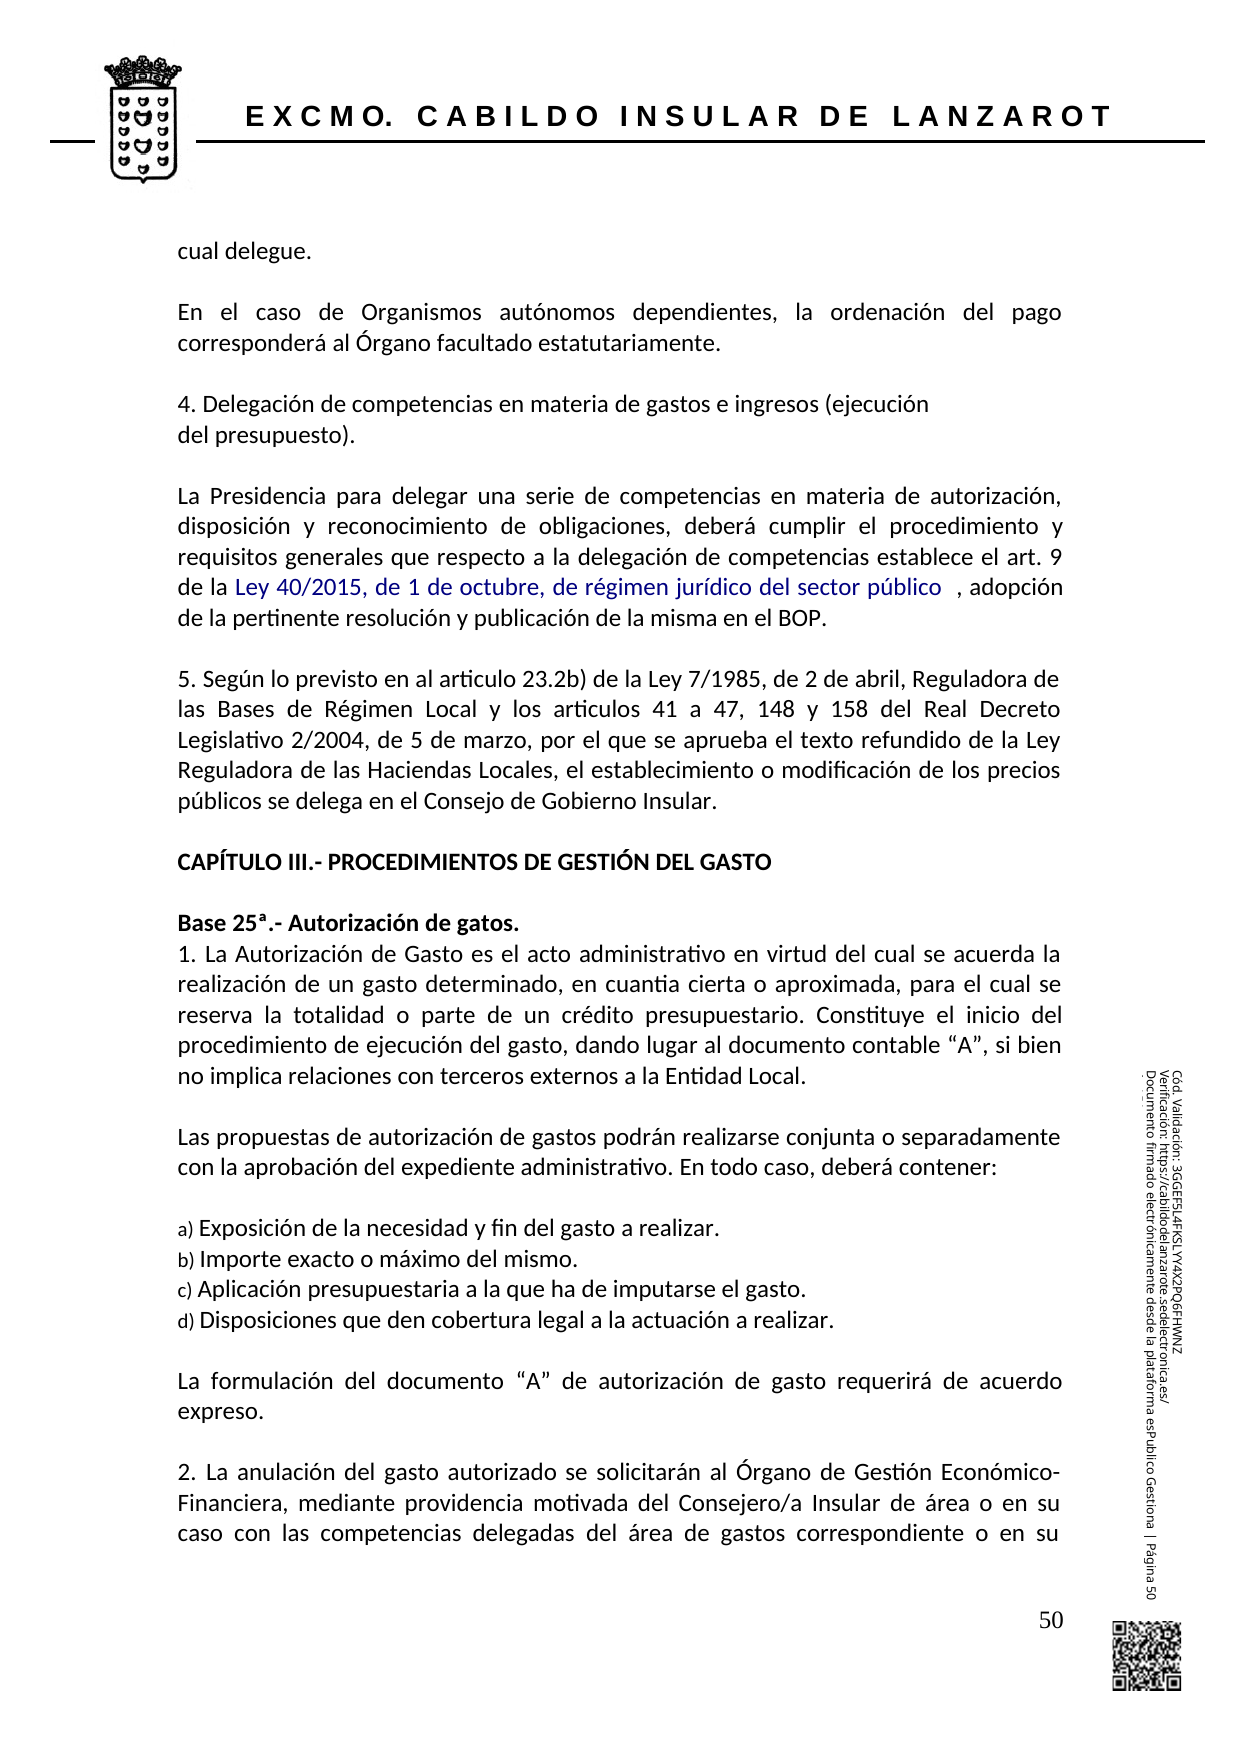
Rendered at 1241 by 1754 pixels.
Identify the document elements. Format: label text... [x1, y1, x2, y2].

picture [95, 39, 196, 193]
list Cód. Validación: 3GGEF5L4FKSLYY4X2PQ6FHWNZ [1171, 1070, 1184, 1611]
text cual delegue. [177, 236, 1192, 266]
list Delegación de competencias en materia de gastos e ingresos (ejecución del presupuesto). [177, 388, 963, 449]
list La anulación del gasto autorizado se solicitarán al Órgano de Gestión Económico- Financiera, mediante providencia motivada del Consejero/a Insular de área o en su caso con las competencias delegadas del área de gastos correspondiente o en su [177, 1456, 1062, 1548]
text La formulación del documento “A” de autorización de gasto requerirá de acuerdo expreso. [177, 1365, 1063, 1426]
text En el caso de Organismos autónomos dependientes, la ordenación del pago corresponderá al Órgano facultado estatutariamente. [177, 297, 1062, 358]
list Según lo previsto en al articulo 23.2b) de la Ley 7/1985, de 2 de abril, Reguladora de las Bases de Régimen Local y los articulos 41 a 47, 148 y 158 del Real Decreto Legislativo 2/2004, de 5 de marzo, por el que se aprueba el texto refundido de la Ley Reguladora de las Haciendas Locales, el establecimiento o modificación de los precios públicos se delega en el Consejo de Gobierno Insular. [177, 663, 1062, 816]
list Disposiciones que den cobertura legal a la actuación a realizar. [177, 1304, 1143, 1334]
list Documento firmado electrónicamente desde la plataforma esPublico Gestiona | Página 50 de 151 [1143, 1070, 1158, 1611]
list La Autorización de Gasto es el acto administrativo en virtud del cual se acuerda la realización de un gasto determinado, en cuantia cierta o aproximada, para el cual se reserva la totalidad o parte de un crédito presupuestario. Constituye el inicio del procedimiento de ejecución del gasto, dando lugar al documento contable “A”, si bien no implica relaciones con terceros externos a la Entidad Local. [177, 938, 1062, 1090]
text Base 25ª.- Autorización de gatos. [177, 907, 1192, 938]
text La Presidencia para delegar una serie de competencias en materia de autorización, disposición y reconocimiento de obligaciones, deberá cumplir el procedimiento y requisitos generales que respecto a la delegación de competencias establece el art. 9 de la Ley 40/2015, de 1 de octubre, de régimen jurídico del sector público , adopción de la pertinente resolución y publicación de la misma en el BOP. [177, 480, 1063, 632]
list Verificación: https://cabildodelanzarote.sedelectronica.es/ [1158, 1070, 1171, 1611]
subtitle CAPÍTULO III.- PROCEDIMIENTOS DE GESTIÓN DEL GASTO [177, 846, 1192, 877]
text Las propuestas de autorización de gastos podrán realizarse conjunta o separadamente con la aprobación del expediente administrativo. En todo caso, deberá contener: [177, 1121, 1062, 1182]
list Importe exacto o máximo del mismo. [177, 1243, 1143, 1273]
list Aplicación presupuestaria a la que ha de imputarse el gasto. [177, 1273, 1143, 1304]
list Exposición de la necesidad y fin del gasto a realizar. [177, 1212, 1143, 1243]
picture [1112, 1621, 1182, 1691]
text 50 [164, 1605, 1063, 1634]
